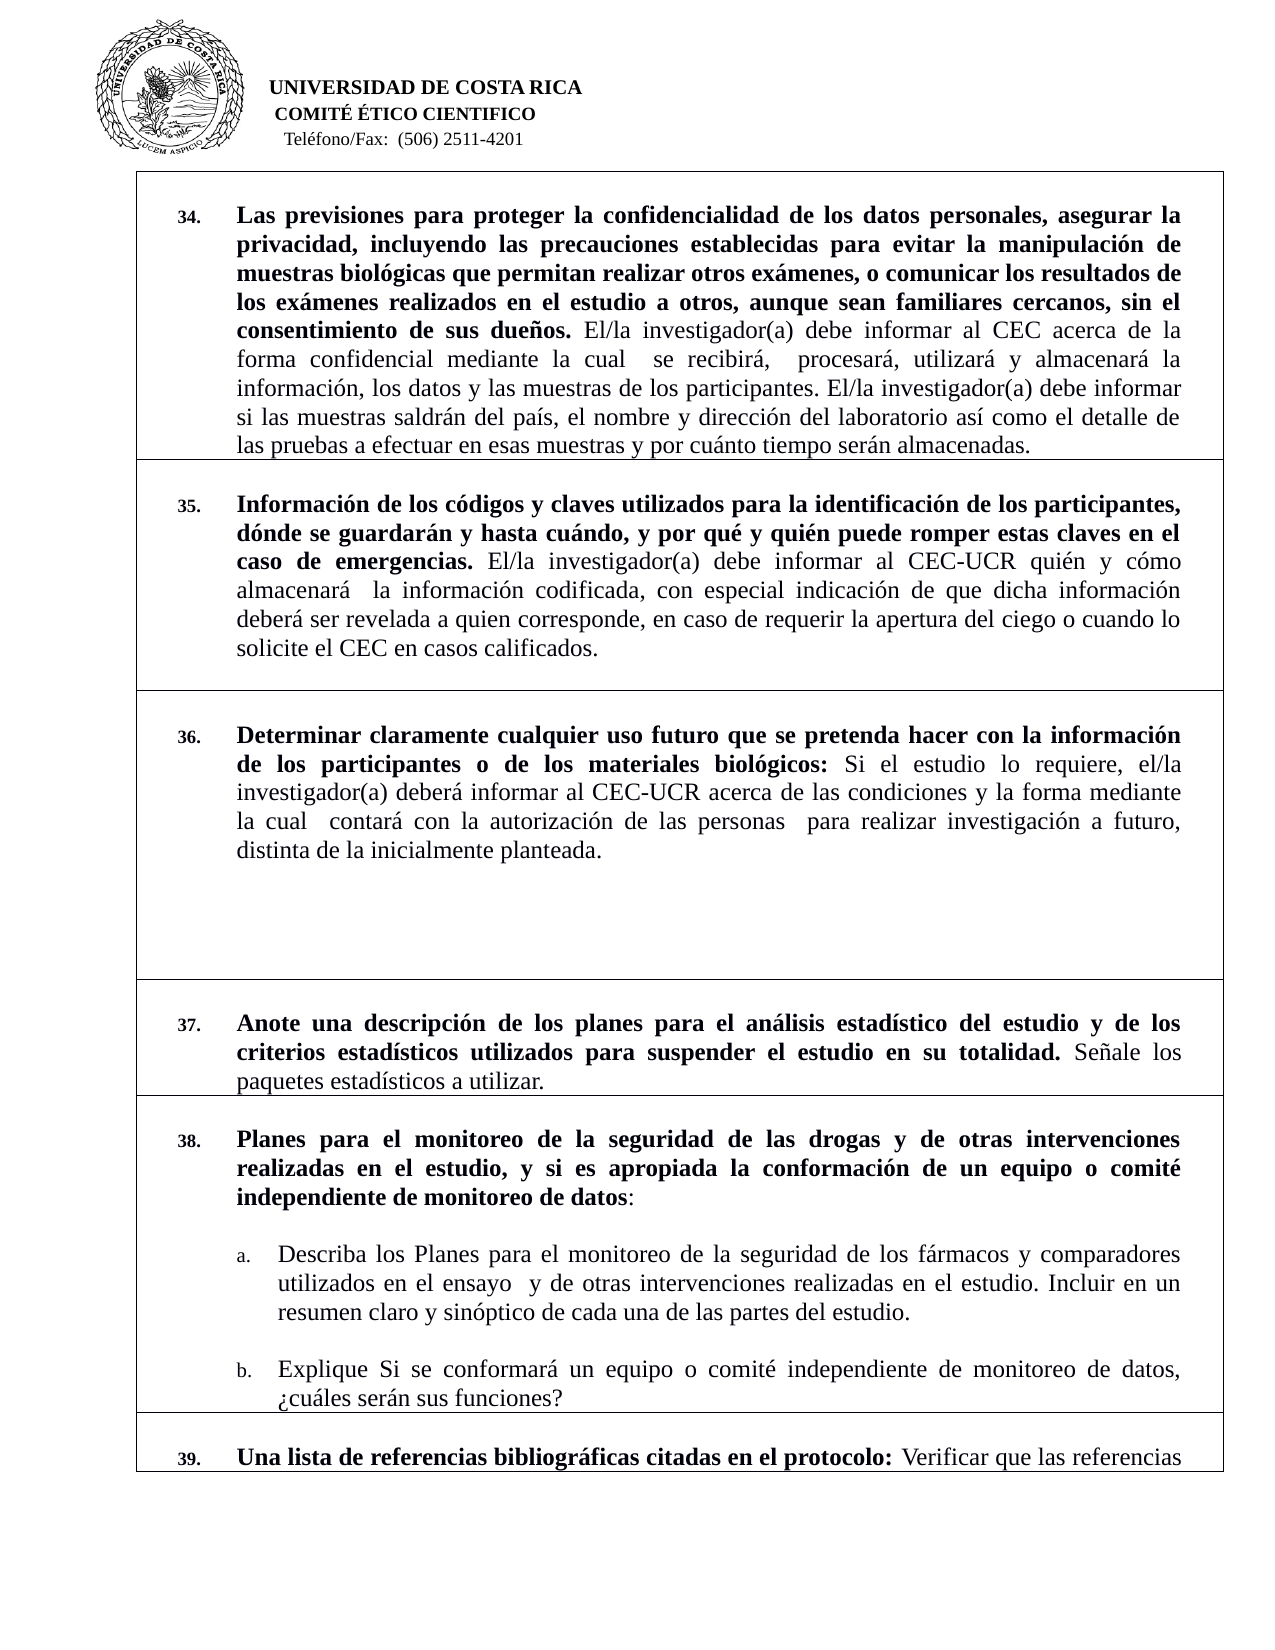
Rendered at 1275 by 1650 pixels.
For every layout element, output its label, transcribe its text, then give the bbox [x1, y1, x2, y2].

table_cell Información de los códigos y claves utilizados para la identificación de los participantes, dónde se guardarán y hasta cuándo, y por qué y quién puede romper estas claves en el caso de emergencias. El/la investigador(a) debe informar al CEC-UCR quién y cómo almacenará la información codificada, con especial indicación de que dicha información deberá ser revelada a quien corresponde, en caso de requerir la apertura del ciego o cuando lo solicite el CEC en casos calificados. [137, 460, 1223, 690]
table_cell Las previsiones para proteger la confidencialidad de los datos personales, asegurar la privacidad, incluyendo las precauciones establecidas para evitar la manipulación de muestras biológicas que permitan realizar otros exámenes, o comunicar los resultados de los exámenes realizados en el estudio a otros, aunque sean familiares cercanos, sin el consentimiento de sus dueños. El/la investigador(a) debe informar al CEC acerca de la forma confidencial mediante la cual se recibirá, procesará, utilizará y almacenará la información, los datos y las muestras de los participantes. El/la investigador(a) debe informar si las muestras saldrán del país, el nombre y dirección del laboratorio así como el detalle de las pruebas a efectuar en esas muestras y por cuánto tiempo serán almacenadas. [137, 172, 1223, 459]
table_cell Una lista de referencias bibliográficas citadas en el protocolo: Verificar que las referencias [137, 1413, 1223, 1471]
table_cell Planes para el monitoreo de la seguridad de las drogas y de otras intervenciones realizadas en el estudio, y si es apropiada la conformación de un equipo o comité independiente de monitoreo de datos: Describa los Planes para el monitoreo de la seguridad de los fármacos y comparadores utilizados en el ensayo y de otras intervenciones realizadas en el estudio. Incluir en un resumen claro y sinóptico de cada una de las partes del estudio. Explique Si se conformará un equipo o comité independiente de monitoreo de datos, ¿cuáles serán sus funciones? [137, 1096, 1223, 1412]
picture [87, 7, 252, 167]
table_cell Determinar claramente cualquier uso futuro que se pretenda hacer con la información de los participantes o de los materiales biológicos: Si el estudio lo requiere, el/la investigador(a) deberá informar al CEC-UCR acerca de las condiciones y la forma mediante la cual contará con la autorización de las personas para realizar investigación a futuro, distinta de la inicialmente planteada. [137, 691, 1223, 979]
table_cell Anote una descripción de los planes para el análisis estadístico del estudio y de los criterios estadísticos utilizados para suspender el estudio en su totalidad. Señale los paquetes estadísticos a utilizar. [137, 980, 1223, 1095]
